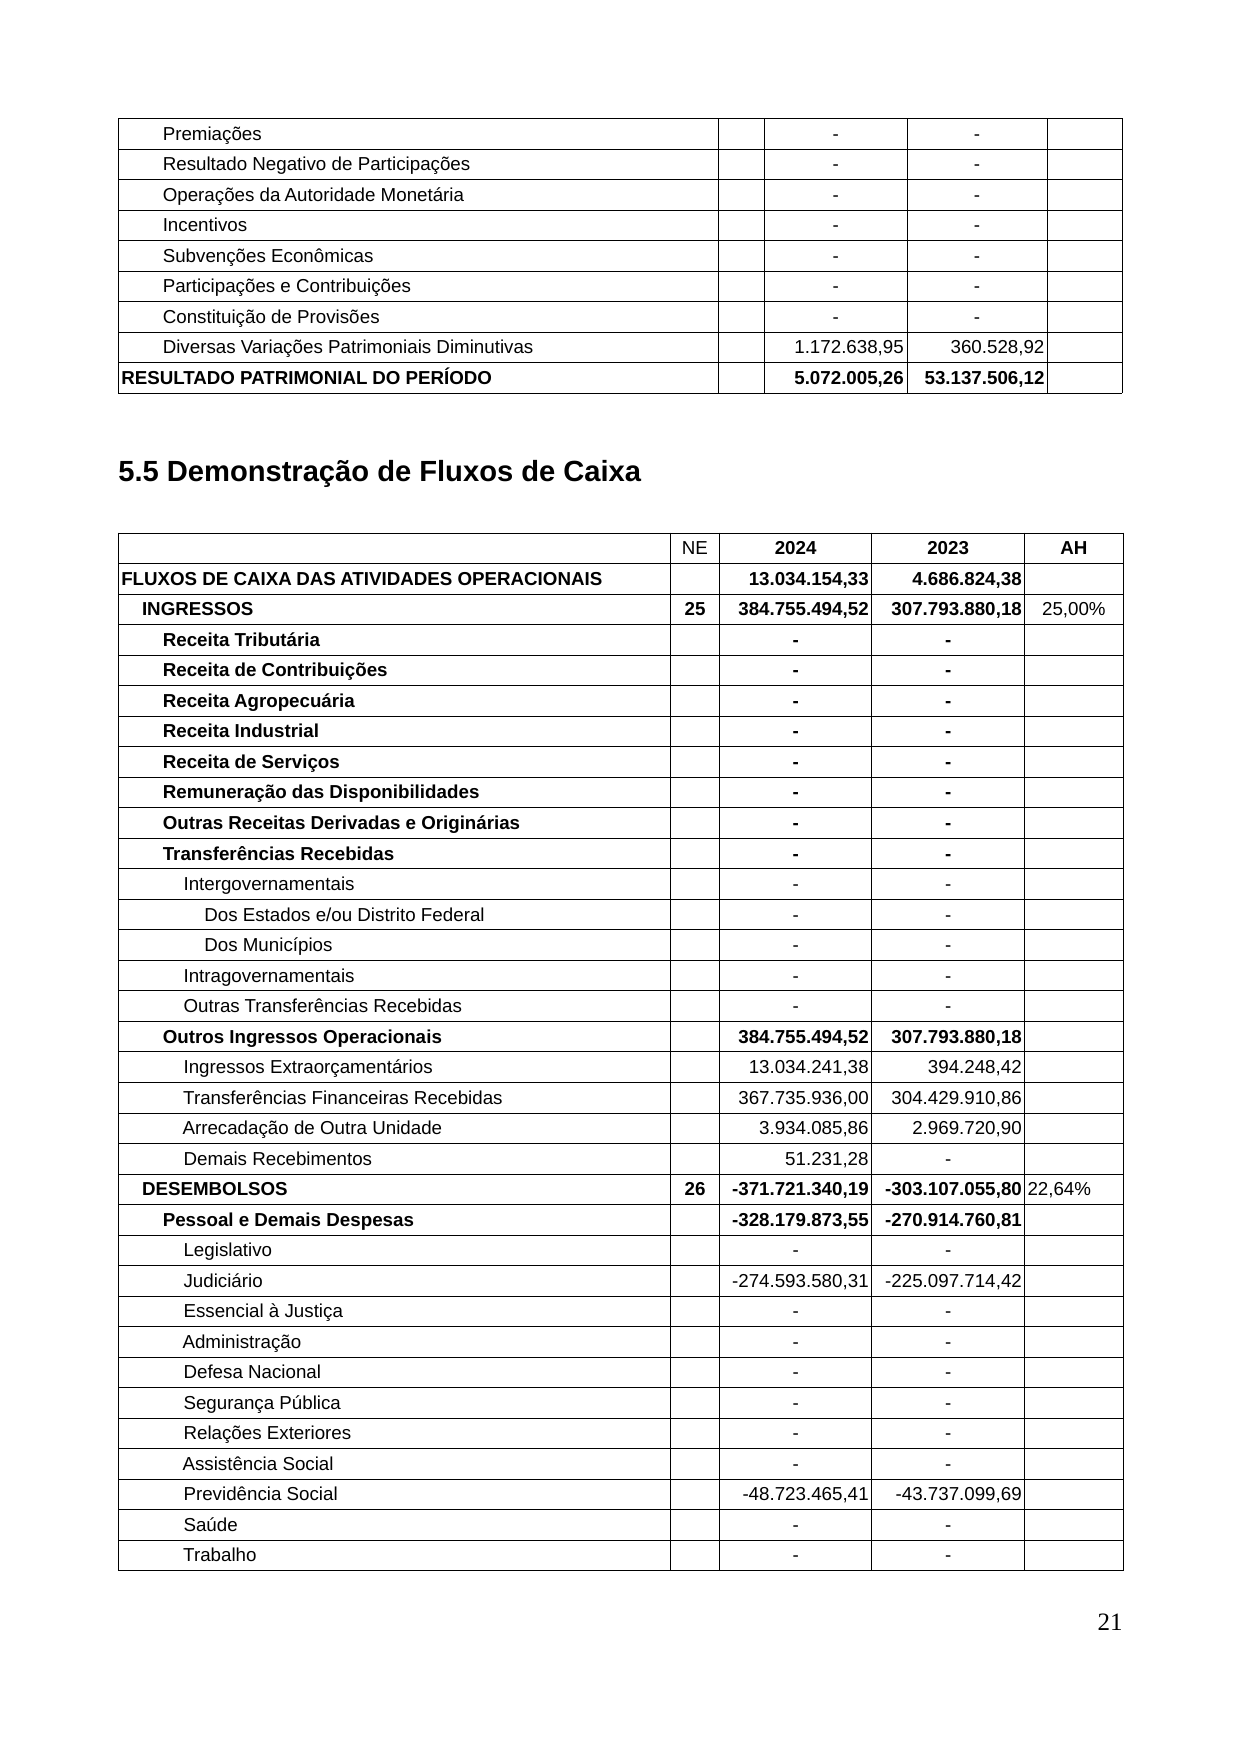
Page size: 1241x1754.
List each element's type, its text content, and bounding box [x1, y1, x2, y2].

table_cell [671, 1510, 719, 1540]
table_cell [1025, 1388, 1123, 1418]
table_cell [671, 686, 719, 716]
table_cell [719, 302, 764, 332]
table_cell [671, 869, 719, 899]
table_cell [671, 717, 719, 746]
table_cell - [720, 1236, 871, 1265]
subtitle 5.5 Demonstração de Fluxos de Caixa [118, 453, 1122, 487]
table_cell [671, 1327, 719, 1357]
table_cell [1025, 625, 1123, 655]
table_cell - [872, 1236, 1024, 1265]
table_cell Receita de Serviços [119, 747, 670, 777]
table_cell [1025, 1358, 1123, 1387]
table_cell 360.528,92 [908, 333, 1047, 362]
table_cell [1025, 1083, 1123, 1112]
table_cell - [872, 625, 1024, 655]
table_cell - [720, 1388, 871, 1418]
table_cell [1025, 1480, 1123, 1509]
table_cell [671, 839, 719, 868]
table_cell - [872, 900, 1024, 929]
table_cell 22,64% [1025, 1175, 1123, 1204]
table_cell Outras Receitas Derivadas e Originárias [119, 808, 670, 838]
table_cell Saúde [119, 1510, 670, 1540]
table_cell [719, 272, 764, 301]
table_cell Trabalho [119, 1541, 670, 1570]
table_cell [1025, 1022, 1123, 1051]
table_cell 26 [671, 1175, 719, 1204]
table_cell 394.248,42 [872, 1052, 1024, 1082]
table_cell [1048, 363, 1122, 393]
table_cell [1025, 1541, 1123, 1570]
table_cell Intragovernamentais [119, 961, 670, 990]
table_cell [1048, 180, 1122, 210]
table_cell Assistência Social [119, 1449, 670, 1479]
table_cell [671, 1480, 719, 1509]
table_cell Resultado Negativo de Participações [119, 150, 718, 179]
table_cell Judiciário [119, 1266, 670, 1296]
table_cell [671, 778, 719, 807]
table_cell [671, 1419, 719, 1448]
table_header 2023 [872, 534, 1024, 563]
table_cell Relações Exteriores [119, 1419, 670, 1448]
table_cell - [872, 1449, 1024, 1479]
table_cell - [872, 1541, 1024, 1570]
table_cell Constituição de Provisões [119, 302, 718, 332]
table_cell [1025, 686, 1123, 716]
table_cell [671, 808, 719, 838]
table_cell [671, 900, 719, 929]
table_cell [671, 991, 719, 1021]
table_cell [671, 1297, 719, 1326]
table_cell [1025, 564, 1123, 594]
table_cell [719, 150, 764, 179]
table_cell [719, 211, 764, 240]
table_cell 5.072.005,26 [765, 363, 907, 393]
table_cell [1025, 930, 1123, 960]
table_cell Legislativo [119, 1236, 670, 1265]
table_cell [1048, 211, 1122, 240]
table_cell [1025, 1419, 1123, 1448]
table_cell [1025, 717, 1123, 746]
table_cell Remuneração das Disponibilidades [119, 778, 670, 807]
table_cell Segurança Pública [119, 1388, 670, 1418]
table_cell 304.429.910,86 [872, 1083, 1024, 1112]
table_cell - [872, 961, 1024, 990]
table_cell [1048, 272, 1122, 301]
table_cell [671, 1266, 719, 1296]
table_cell [1025, 1510, 1123, 1540]
table_cell Subvenções Econômicas [119, 241, 718, 271]
table_cell Dos Estados e/ou Distrito Federal [119, 900, 670, 929]
table_cell Pessoal e Demais Despesas [119, 1205, 670, 1234]
table_cell [671, 1205, 719, 1234]
table_cell Operações da Autoridade Monetária [119, 180, 718, 210]
table_cell [671, 1083, 719, 1112]
table_cell - [872, 717, 1024, 746]
table_cell - [872, 747, 1024, 777]
table_cell - [908, 180, 1047, 210]
table_cell [671, 1052, 719, 1082]
table_cell - [720, 1358, 871, 1387]
table_cell - [872, 686, 1024, 716]
table_cell Dos Municípios [119, 930, 670, 960]
table_cell Defesa Nacional [119, 1358, 670, 1387]
table_cell 3.934.085,86 [720, 1114, 871, 1143]
table_cell 51.231,28 [720, 1144, 871, 1173]
table_cell [1025, 991, 1123, 1021]
table_cell [719, 241, 764, 271]
table_cell [1048, 333, 1122, 362]
table_cell Previdência Social [119, 1480, 670, 1509]
table_cell - [908, 241, 1047, 271]
table_cell [1025, 1327, 1123, 1357]
table_cell [1025, 1144, 1123, 1173]
table_cell Demais Recebimentos [119, 1144, 670, 1173]
table_cell Participações e Contribuições [119, 272, 718, 301]
table_cell [719, 333, 764, 362]
table_cell - [872, 1419, 1024, 1448]
table_cell - [872, 778, 1024, 807]
table_cell [671, 1144, 719, 1173]
table_header NE [671, 534, 719, 563]
table_cell - [765, 119, 907, 149]
table_cell 307.793.880,18 [872, 1022, 1024, 1051]
table_cell - [720, 625, 871, 655]
table_cell - [872, 991, 1024, 1021]
table_cell [1025, 1449, 1123, 1479]
table_cell 1.172.638,95 [765, 333, 907, 362]
table_cell - [765, 241, 907, 271]
table_cell [671, 625, 719, 655]
table_cell [1048, 119, 1122, 149]
table_cell [1025, 778, 1123, 807]
table_cell Ingressos Extraorçamentários [119, 1052, 670, 1082]
table_cell - [720, 1327, 871, 1357]
table_cell Receita Industrial [119, 717, 670, 746]
table_cell - [872, 930, 1024, 960]
table_cell - [872, 1144, 1024, 1173]
table_cell - [720, 900, 871, 929]
table_cell -43.737.099,69 [872, 1480, 1024, 1509]
table_cell [1025, 747, 1123, 777]
table_cell Essencial à Justiça [119, 1297, 670, 1326]
table_cell [1048, 302, 1122, 332]
table_header 2024 [720, 534, 871, 563]
table_cell [1025, 808, 1123, 838]
table_cell - [872, 1297, 1024, 1326]
table_cell - [908, 211, 1047, 240]
table_cell - [872, 1358, 1024, 1387]
table_cell - [720, 839, 871, 868]
table_cell 25 [671, 595, 719, 624]
table_cell Diversas Variações Patrimoniais Diminutivas [119, 333, 718, 362]
table_cell 4.686.824,38 [872, 564, 1024, 594]
table_cell - [720, 717, 871, 746]
table_cell Arrecadação de Outra Unidade [119, 1114, 670, 1143]
table_cell - [872, 1510, 1024, 1540]
table_cell - [765, 211, 907, 240]
table_cell - [765, 180, 907, 210]
table_cell - [720, 961, 871, 990]
table_cell 25,00% [1025, 595, 1123, 624]
table_cell [671, 747, 719, 777]
table_cell [719, 119, 764, 149]
table_cell [719, 363, 764, 393]
table_cell 384.755.494,52 [720, 595, 871, 624]
table_cell - [908, 150, 1047, 179]
table_cell Receita de Contribuições [119, 656, 670, 685]
table_cell [1025, 1297, 1123, 1326]
table_cell Transferências Financeiras Recebidas [119, 1083, 670, 1112]
table_cell - [720, 656, 871, 685]
table_cell - [720, 930, 871, 960]
table_cell - [720, 869, 871, 899]
table_cell 367.735.936,00 [720, 1083, 871, 1112]
table_cell - [720, 1510, 871, 1540]
table_cell Intergovernamentais [119, 869, 670, 899]
table_cell [671, 1114, 719, 1143]
table_cell [671, 930, 719, 960]
table_cell FLUXOS DE CAIXA DAS ATIVIDADES OPERACIONAIS [119, 564, 670, 594]
table_cell -371.721.340,19 [720, 1175, 871, 1204]
table_cell [1025, 869, 1123, 899]
table_cell 307.793.880,18 [872, 595, 1024, 624]
table_cell [671, 1358, 719, 1387]
table_cell 13.034.241,38 [720, 1052, 871, 1082]
table_cell [1025, 1052, 1123, 1082]
table_cell [1025, 656, 1123, 685]
table_cell - [872, 1388, 1024, 1418]
table_cell - [872, 869, 1024, 899]
table_header AH [1025, 534, 1123, 563]
table_cell - [720, 1297, 871, 1326]
table_header [119, 534, 670, 563]
table_cell - [908, 119, 1047, 149]
table_cell - [765, 272, 907, 301]
table_cell [671, 656, 719, 685]
table_cell [1025, 1266, 1123, 1296]
table_cell [1025, 839, 1123, 868]
table_cell Outras Transferências Recebidas [119, 991, 670, 1021]
table_cell [719, 180, 764, 210]
table_cell Receita Agropecuária [119, 686, 670, 716]
table_cell - [872, 839, 1024, 868]
table_cell [1025, 900, 1123, 929]
table_cell [671, 564, 719, 594]
table_cell -274.593.580,31 [720, 1266, 871, 1296]
table_cell RESULTADO PATRIMONIAL DO PERÍODO [119, 363, 718, 393]
table_cell - [765, 150, 907, 179]
table_cell Incentivos [119, 211, 718, 240]
table_cell - [720, 991, 871, 1021]
table_cell - [720, 808, 871, 838]
table_cell [1025, 961, 1123, 990]
table_cell -303.107.055,80 [872, 1175, 1024, 1204]
table_cell - [720, 1449, 871, 1479]
table_cell INGRESSOS [119, 595, 670, 624]
table_cell [671, 1388, 719, 1418]
table_cell - [872, 808, 1024, 838]
table_cell [671, 961, 719, 990]
table_cell - [720, 1419, 871, 1448]
table_cell 2.969.720,90 [872, 1114, 1024, 1143]
table_cell [1048, 150, 1122, 179]
table_cell [671, 1449, 719, 1479]
table_cell Receita Tributária [119, 625, 670, 655]
table_cell -48.723.465,41 [720, 1480, 871, 1509]
table_cell DESEMBOLSOS [119, 1175, 670, 1204]
table_cell - [765, 302, 907, 332]
table_cell - [872, 1327, 1024, 1357]
table_cell -270.914.760,81 [872, 1205, 1024, 1234]
table_cell 13.034.154,33 [720, 564, 871, 594]
table_cell - [908, 272, 1047, 301]
table_cell 53.137.506,12 [908, 363, 1047, 393]
table_cell - [720, 686, 871, 716]
table_cell -225.097.714,42 [872, 1266, 1024, 1296]
table_cell Transferências Recebidas [119, 839, 670, 868]
table_cell -328.179.873,55 [720, 1205, 871, 1234]
table_cell [1048, 241, 1122, 271]
table_cell - [908, 302, 1047, 332]
table_cell [1025, 1114, 1123, 1143]
table_cell Premiações [119, 119, 718, 149]
table_cell - [872, 656, 1024, 685]
table_cell [671, 1541, 719, 1570]
table_cell [1025, 1236, 1123, 1265]
table_cell - [720, 747, 871, 777]
table_cell [671, 1236, 719, 1265]
table_cell - [720, 1541, 871, 1570]
table_cell [671, 1022, 719, 1051]
table_cell Administração [119, 1327, 670, 1357]
table_cell Outros Ingressos Operacionais [119, 1022, 670, 1051]
table_cell 384.755.494,52 [720, 1022, 871, 1051]
table_cell - [720, 778, 871, 807]
table_cell [1025, 1205, 1123, 1234]
